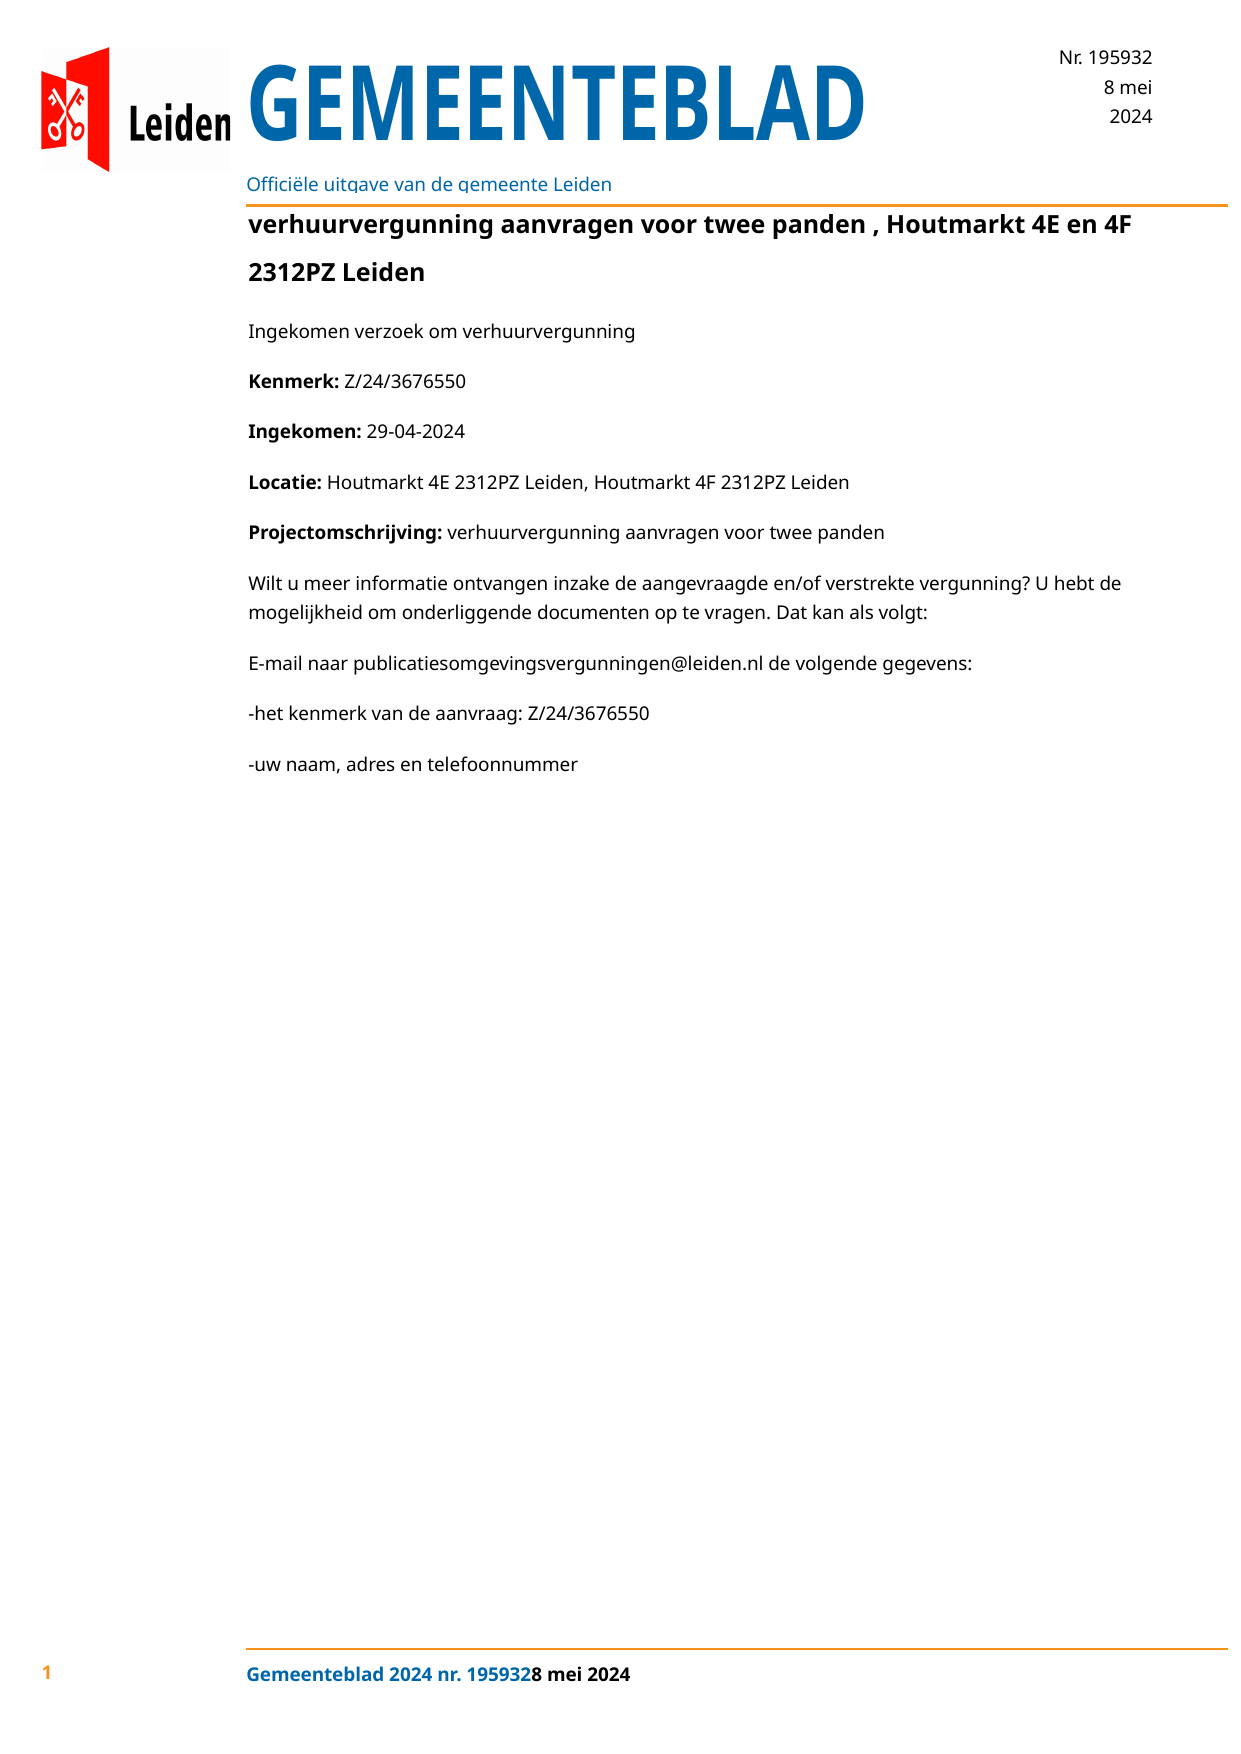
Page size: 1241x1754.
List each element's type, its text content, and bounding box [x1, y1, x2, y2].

text Kenmerk: Z/24/3676550 [248, 368, 1152, 394]
text Projectomschrijving: verhuurvergunning aanvragen voor twee panden [248, 519, 1152, 545]
text Locatie: Houtmarkt 4E 2312PZ Leiden, Houtmarkt 4F 2312PZ Leiden [248, 469, 1152, 495]
text E-mail naar publicatiesomgevingsvergunningen@leiden.nl de volgende gegevens: [248, 650, 1152, 676]
text Ingekomen verzoek om verhuurvergunning [248, 318, 1152, 344]
text verhuurvergunning aanvragen voor twee panden , Houtmarkt 4E en 4F 2312PZ Leiden [248, 207, 1152, 288]
text Wilt u meer informatie ontvangen inzake de aangevraagde en/of verstrekte vergunning? U hebt de mogelijkheid om onderliggende documenten op te vragen. Dat kan als volgt: [248, 570, 1152, 625]
text -het kenmerk van de aanvraag: Z/24/3676550 [248, 700, 1152, 726]
picture [41, 47, 231, 172]
text -uw naam, adres en telefoonnummer [248, 751, 1152, 777]
text Ingekomen: 29-04-2024 [248, 419, 1152, 444]
